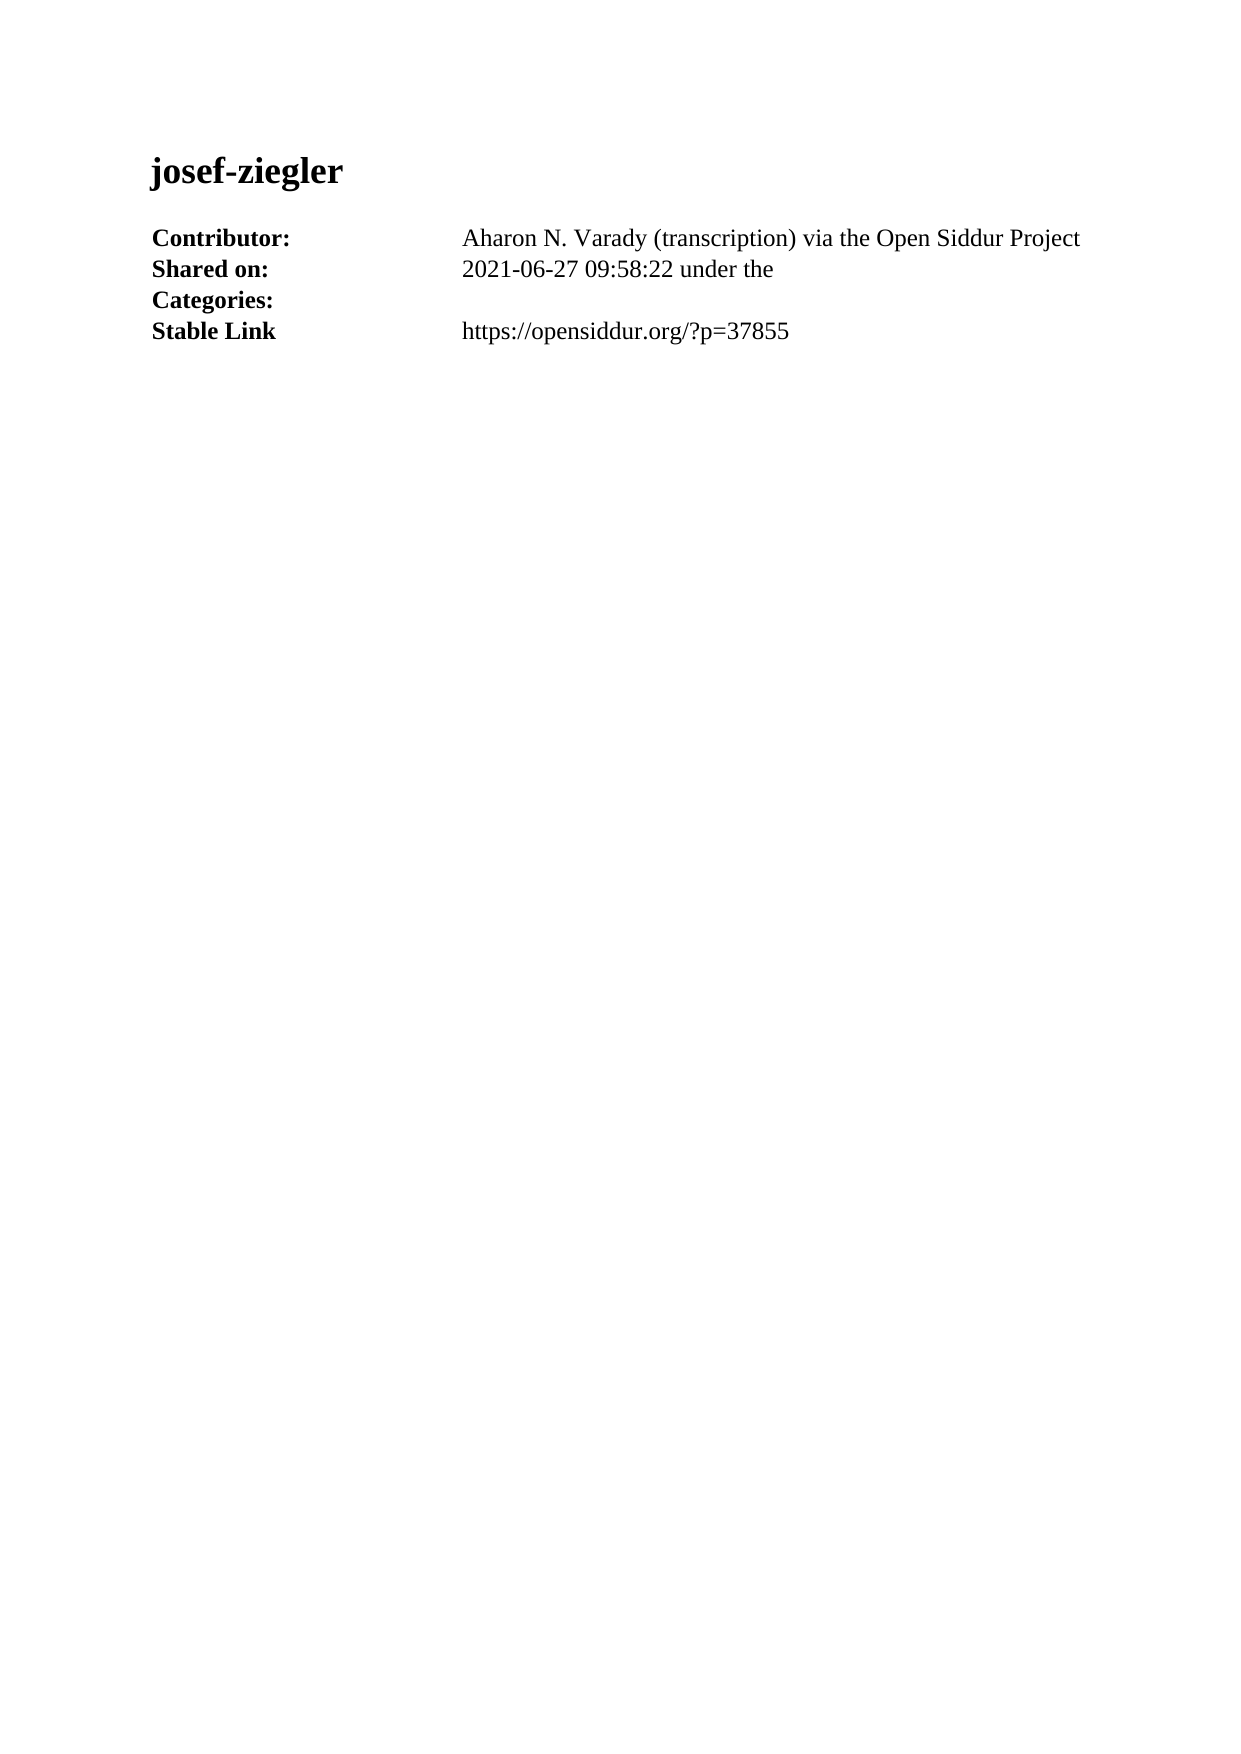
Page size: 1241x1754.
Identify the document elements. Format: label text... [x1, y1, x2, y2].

table_cell [460, 284, 1090, 315]
subtitle josef-ziegler [150, 150, 1090, 192]
table_cell Shared on: [150, 254, 460, 284]
table_header Contributor: [150, 223, 460, 253]
table_cell https://opensiddur.org/?p=37855 [460, 315, 1090, 346]
table_header Aharon N. Varady (transcription) via the Open Siddur Project [460, 223, 1090, 253]
table_cell 2021-06-27 09:58:22 under the [460, 254, 1090, 284]
table_cell Categories: [150, 284, 460, 315]
table_cell Stable Link [150, 315, 460, 346]
